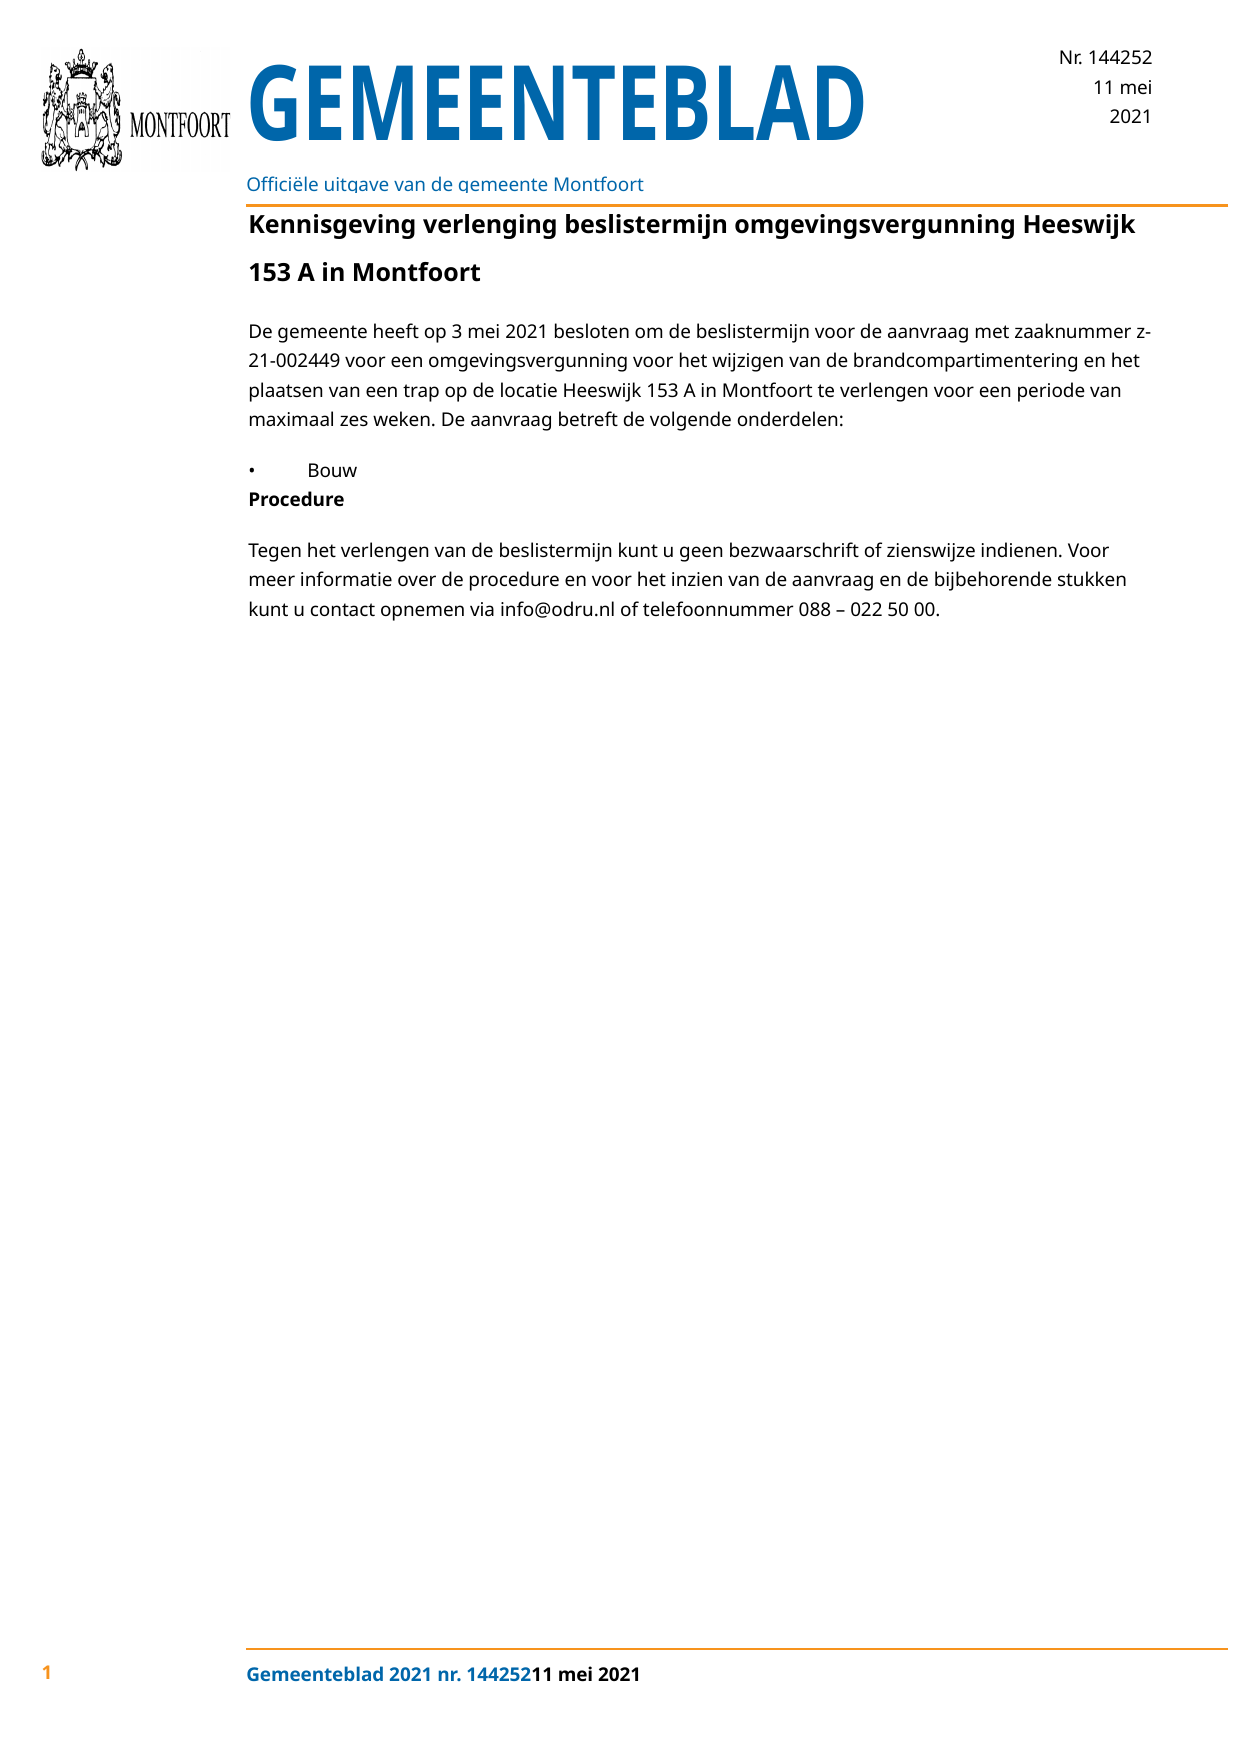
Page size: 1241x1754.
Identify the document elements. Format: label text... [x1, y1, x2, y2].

text De gemeente heeft op 3 mei 2021 besloten om de beslistermijn voor de aanvraag met zaaknummer z-21-002449 voor een omgevingsvergunning voor het wijzigen van de brandcompartimentering en het plaatsen van een trap op de locatie Heeswijk 153 A in Montfoort te verlengen voor een periode van maximaal zes weken. De aanvraag betreft de volgende onderdelen: [248, 318, 1152, 432]
text Tegen het verlengen van de beslistermijn kunt u geen bezwaarschrift of zienswijze indienen. Voor meer informatie over de procedure en voor het inzien van de aanvraag en de bijbehorende stukken kunt u contact opnemen via info@odru.nl of telefoonnummer 088 – 022 50 00. [248, 537, 1152, 622]
text Procedure [248, 487, 1152, 512]
picture [41, 47, 231, 172]
text Kennisgeving verlenging beslistermijn omgevingsvergunning Heeswijk 153 A in Montfoort [248, 207, 1152, 288]
list Bouw [248, 457, 1152, 483]
